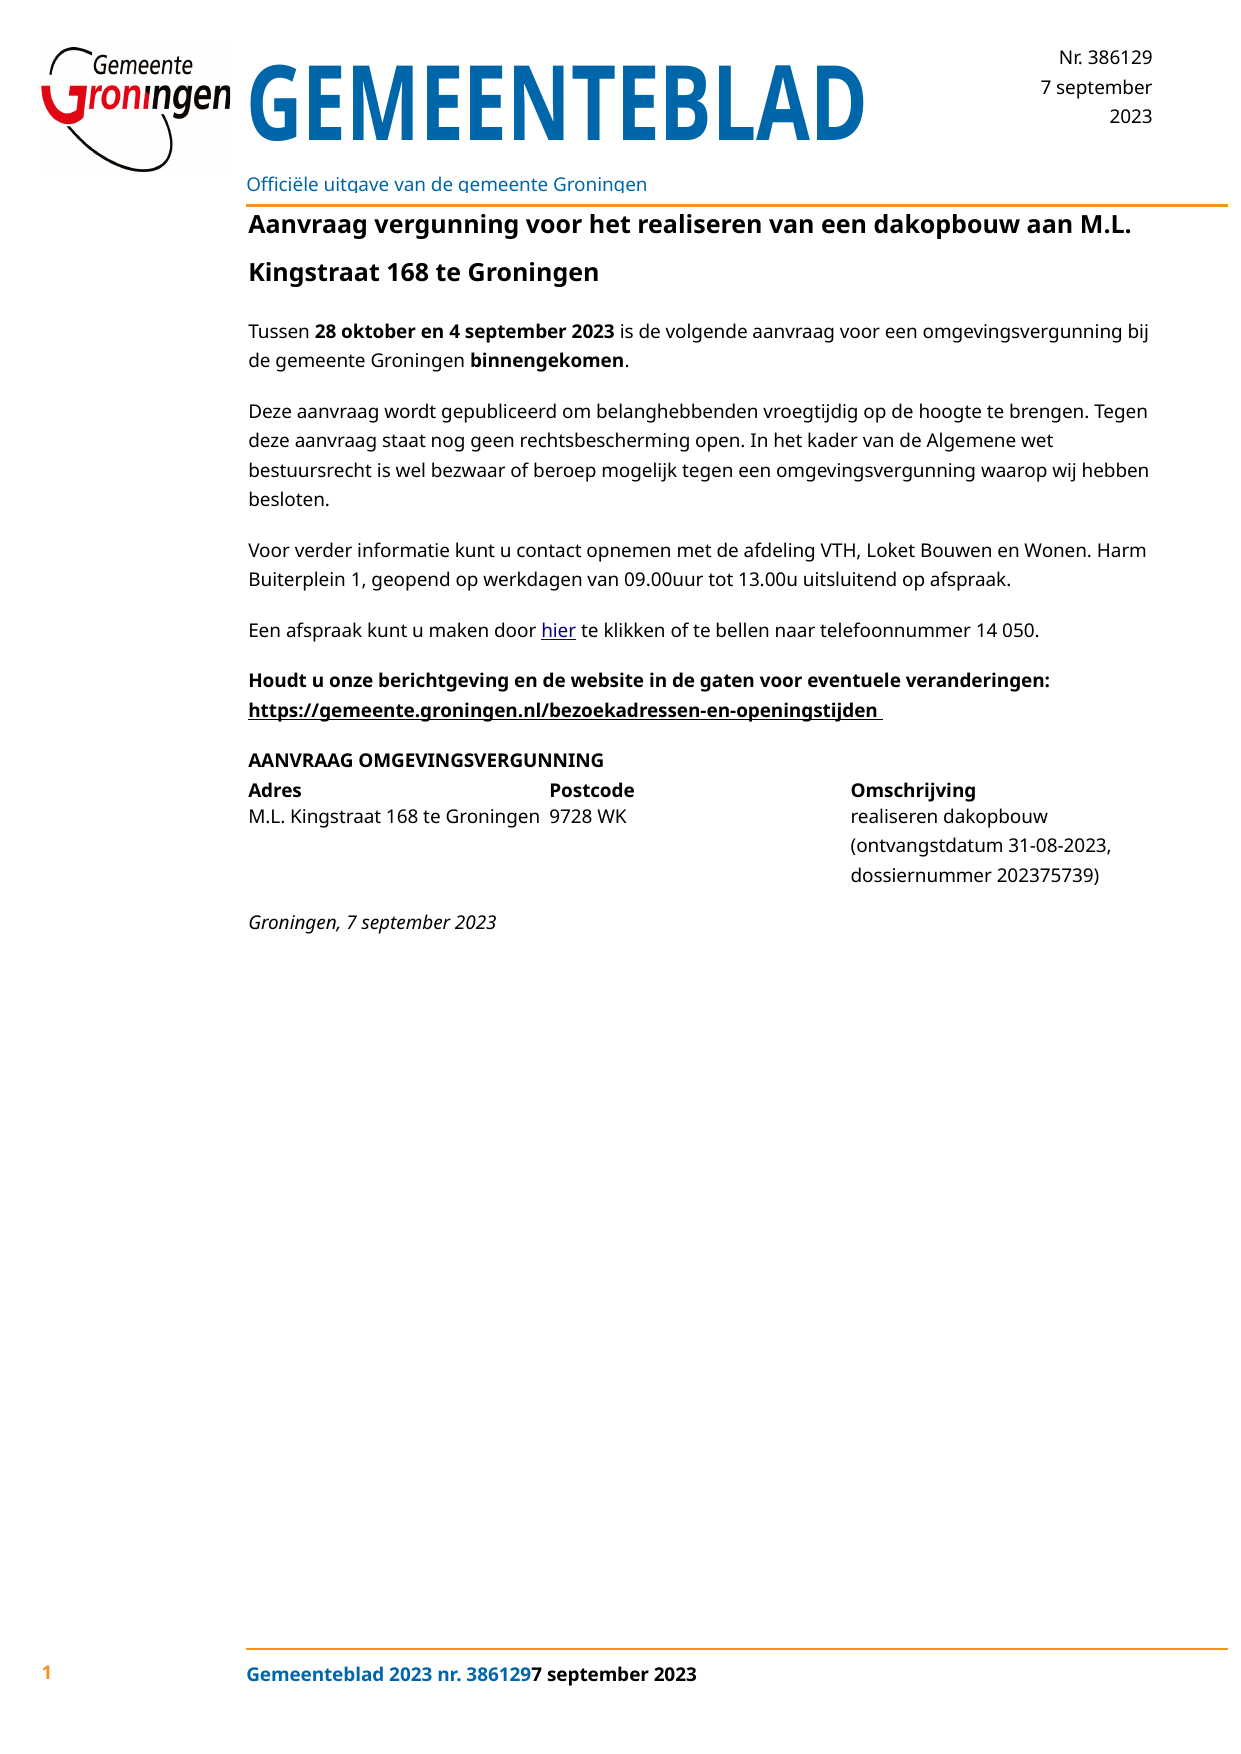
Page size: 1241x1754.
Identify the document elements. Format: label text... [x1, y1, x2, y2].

text Deze aanvraag wordt gepubliceerd om belanghebbenden vroegtijdig op de hoogte te brengen. Tegen deze aanvraag staat nog geen rechtsbescherming open. In het kader van de Algemene wet bestuursrecht is wel bezwaar of beroep mogelijk tegen een omgevingsvergunning waarop wij hebben besloten. [248, 398, 1152, 512]
text AANVRAAG OMGEVINGSVERGUNNING [248, 747, 1152, 773]
table_header Omschrijving [850, 777, 1152, 803]
text Houdt u onze berichtgeving en de website in de gaten voor eventuele veranderingen: https://gemeente.groningen.nl/bezoekadressen-en-openingstijden [248, 667, 1152, 723]
table_cell realiseren dakopbouw (ontvangstdatum 31-08-2023, dossiernummer 202375739) [850, 803, 1152, 888]
table_header Postcode [549, 777, 850, 803]
table_cell 9728 WK [549, 803, 850, 888]
table_cell M.L. Kingstraat 168 te Groningen [248, 803, 549, 888]
text Groningen, 7 september 2023 [248, 909, 1152, 935]
text Tussen 28 oktober en 4 september 2023 is de volgende aanvraag voor een omgevingsvergunning bij de gemeente Groningen binnengekomen. [248, 318, 1152, 373]
table_header Adres [248, 777, 549, 803]
picture [41, 47, 231, 172]
text Voor verder informatie kunt u contact opnemen met de afdeling VTH, Loket Bouwen en Wonen. Harm Buiterplein 1, geopend op werkdagen van 09.00uur tot 13.00u uitsluitend op afspraak. [248, 537, 1152, 592]
text Een afspraak kunt u maken door hier te klikken of te bellen naar telefoonnummer 14 050. [248, 617, 1152, 643]
text Aanvraag vergunning voor het realiseren van een dakopbouw aan M.L. Kingstraat 168 te Groningen [248, 207, 1152, 288]
